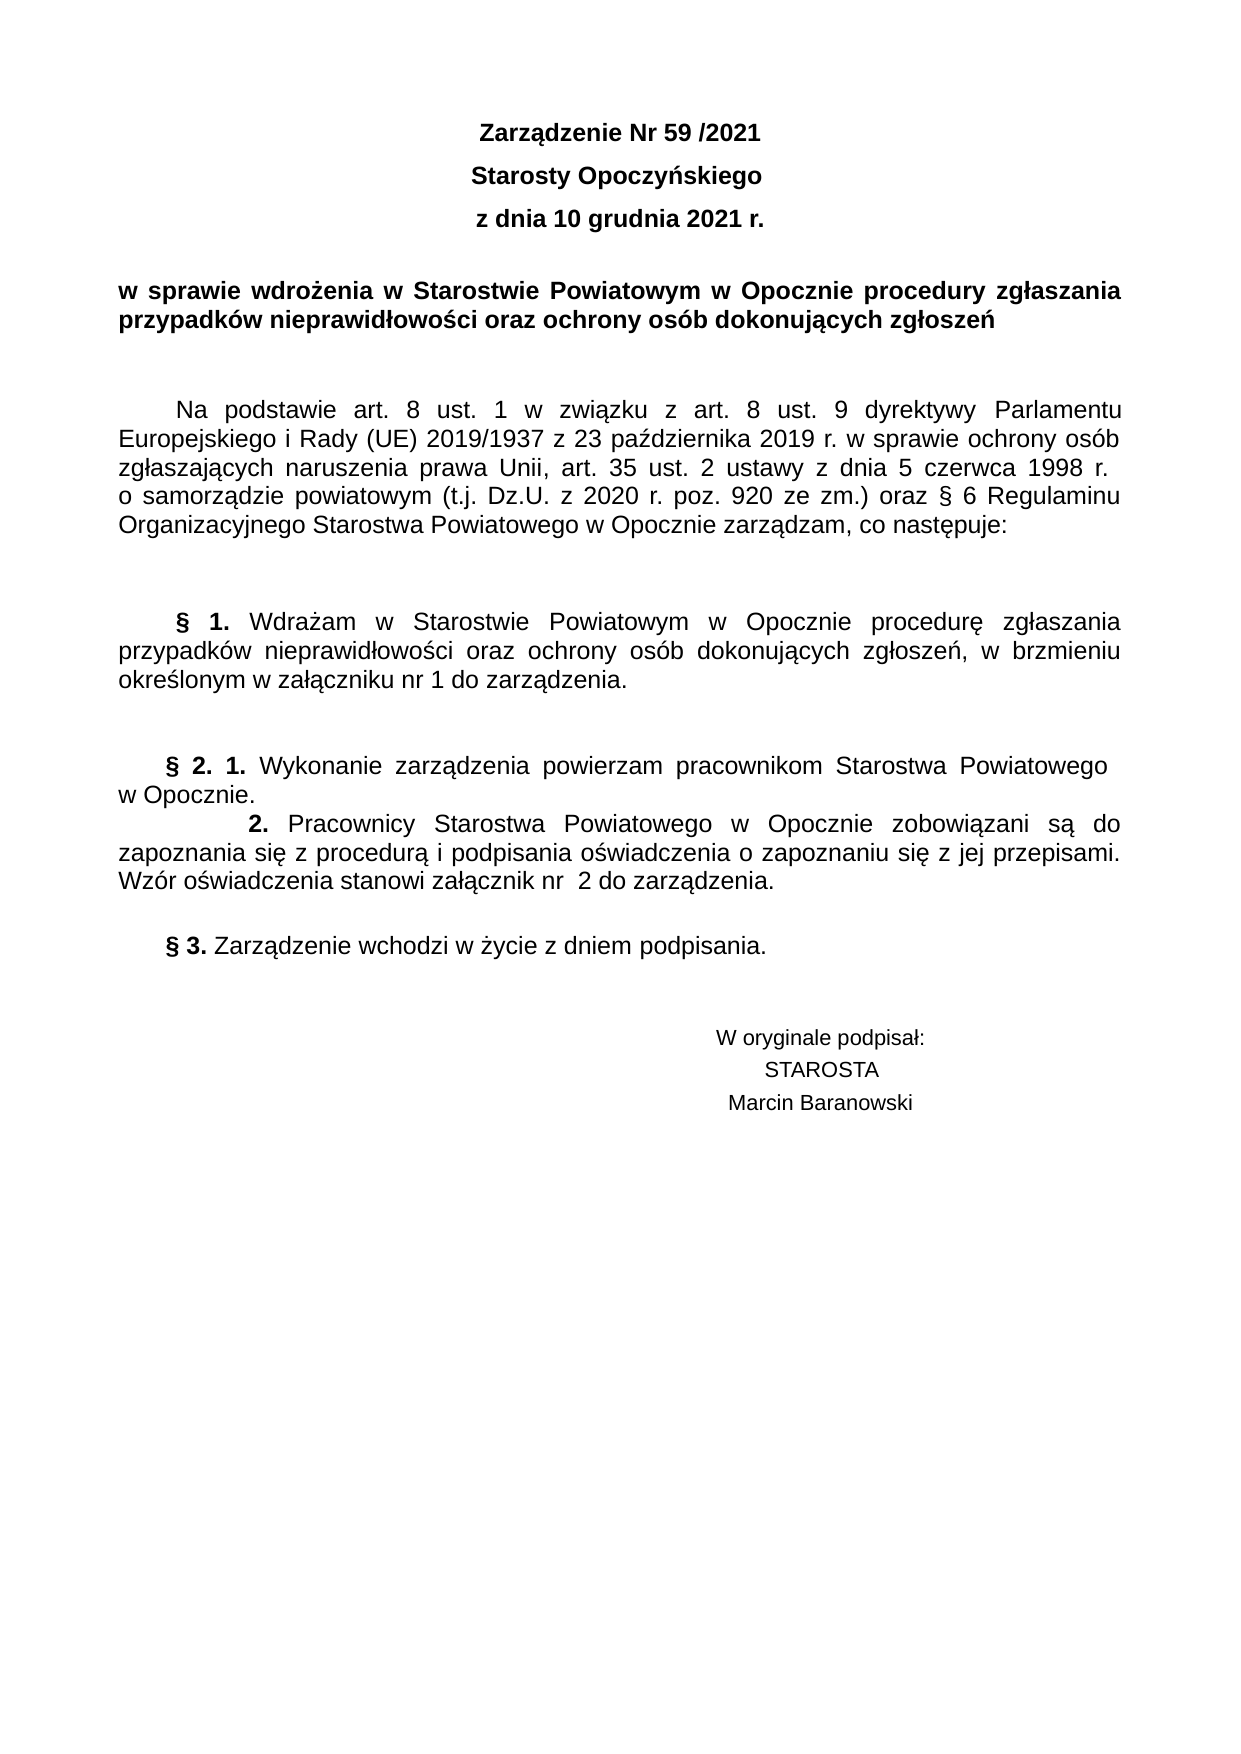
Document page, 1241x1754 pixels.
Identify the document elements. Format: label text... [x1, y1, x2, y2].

text Zarządzenie Nr 59 /2021 Starosty Opoczyńskiego z dnia 10 grudnia 2021 r. [118, 118, 1122, 233]
text Na podstawie art. 8 ust. 1 w związku z art. 8 ust. 9 dyrektywy Parlamentu Europejskiego i Rady (UE) 2019/1937 z 23 października 2019 r. w sprawie ochrony osób zgłaszających naruszenia prawa Unii, art. 35 ust. 2 ustawy z dnia 5 czerwca 1998 r. o samorządzie powiatowym (t.j. Dz.U. z 2020 r. poz. 920 ze zm.) oraz § 6 Regulaminu Organizacyjnego Starostwa Powiatowego w Opocznie zarządzam, co następuje: [118, 395, 1122, 539]
text 2. Pracownicy Starostwa Powiatowego w Opocznie zobowiązani są do zapoznania się z procedurą i podpisania oświadczenia o zapoznaniu się z jej przepisami. Wzór oświadczenia stanowi załącznik nr 2 do zarządzenia. [118, 809, 1122, 895]
text w sprawie wdrożenia w Starostwie Powiatowym w Opocznie procedury zgłaszania przypadków nieprawidłowości oraz ochrony osób dokonujących zgłoszeń [118, 276, 1122, 334]
text § 2. 1. Wykonanie zarządzenia powierzam pracownikom Starostwa Powiatowego w Opocznie. [118, 751, 1122, 809]
text STAROSTA [118, 1057, 1122, 1082]
text Marcin Baranowski [118, 1090, 1122, 1115]
text § 1. Wdrażam w Starostwie Powiatowym w Opocznie procedurę zgłaszania przypadków nieprawidłowości oraz ochrony osób dokonujących zgłoszeń, w brzmieniu określonym w załączniku nr 1 do zarządzenia. [118, 607, 1122, 693]
text § 3. Zarządzenie wchodzi w życie z dniem podpisania. [118, 931, 1122, 960]
text W oryginale podpisał: [118, 1025, 1122, 1050]
